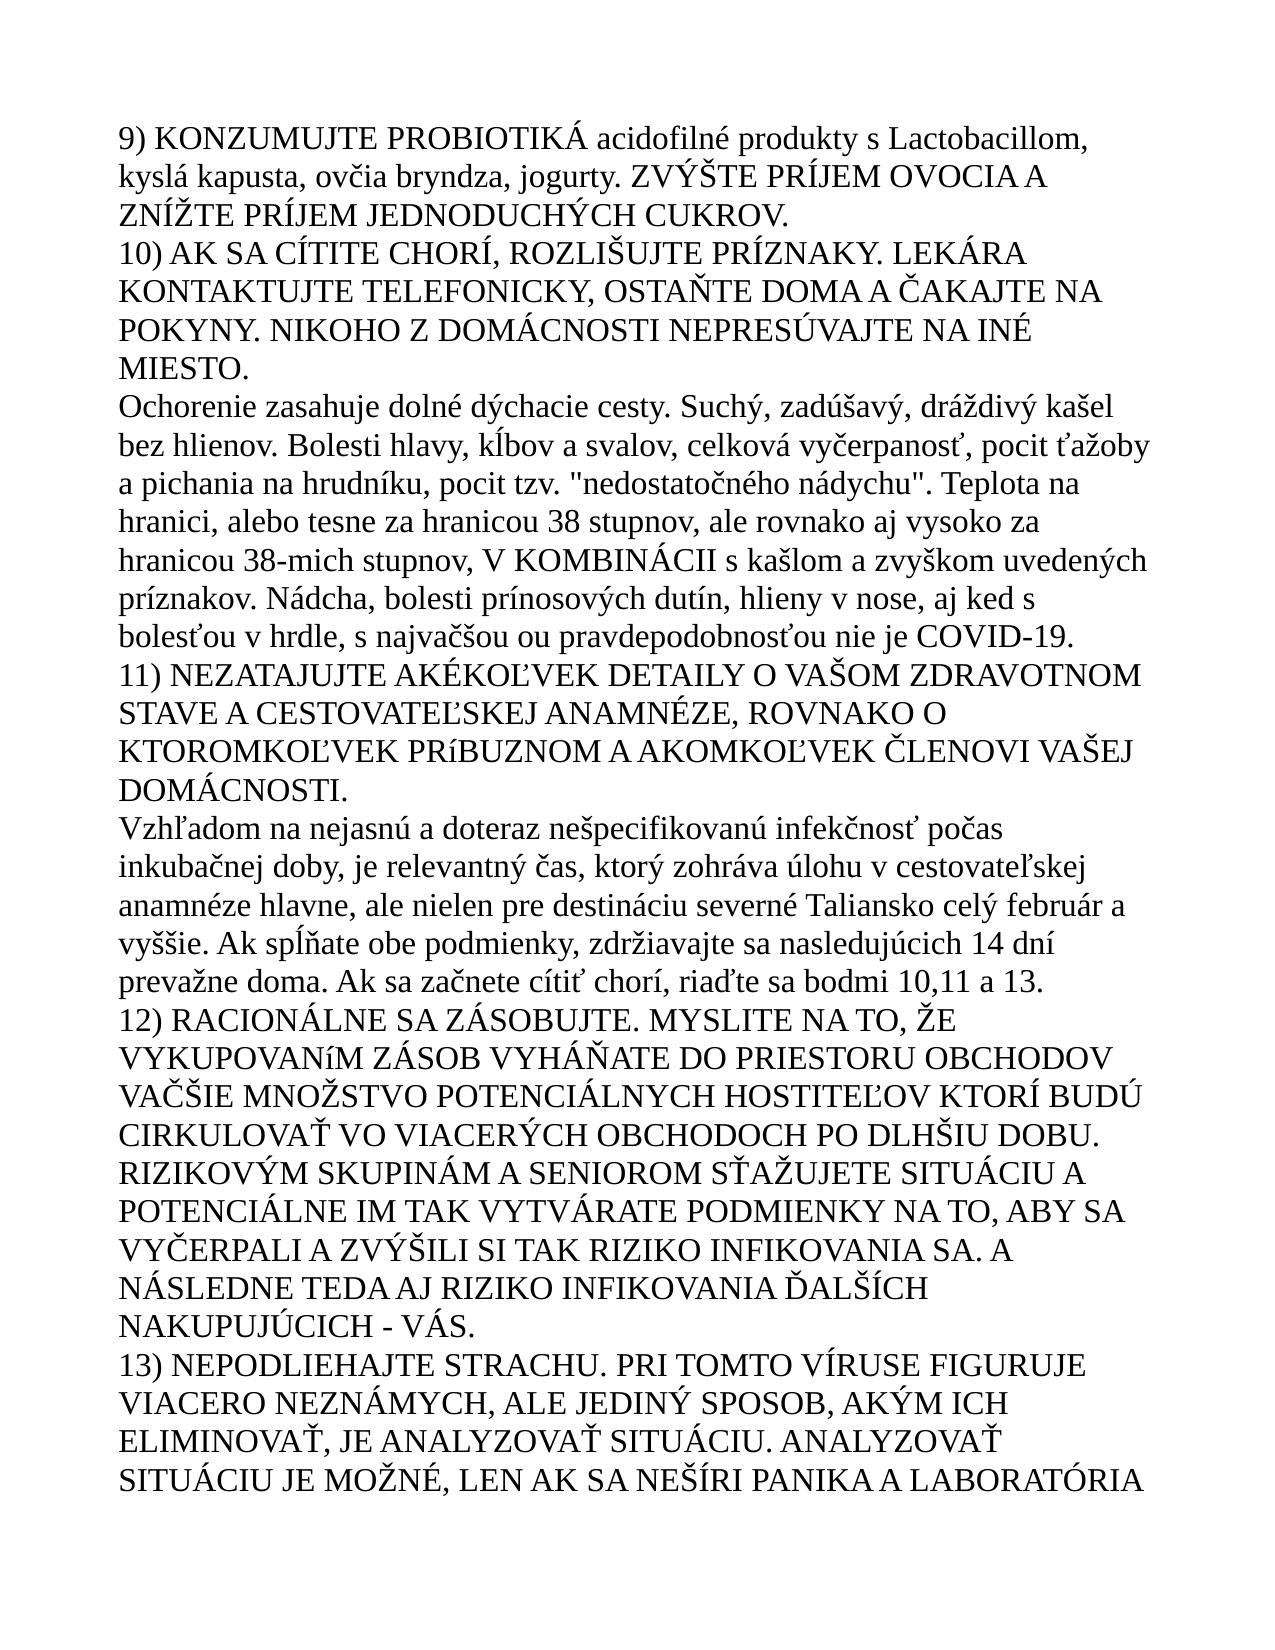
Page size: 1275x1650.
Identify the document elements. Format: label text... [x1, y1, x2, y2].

text 11) NEZATAJUJTE AKÉKOĽVEK DETAILY O VAŠOM ZDRAVOTNOM STAVE A CESTOVATEĽSKEJ ANAMNÉZE, ROVNAKO O KTOROMKOĽVEK PRíBUZNOM A AKOMKOĽVEK ČLENOVI VAŠEJ DOMÁCNOSTI. [118, 655, 1157, 808]
text 10) AK SA CÍTITE CHORÍ, ROZLIŠUJTE PRÍZNAKY. LEKÁRA KONTAKTUJTE TELEFONICKY, OSTAŇTE DOMA A ČAKAJTE NA POKYNY. NIKOHO Z DOMÁCNOSTI NEPRESÚVAJTE NA INÉ MIESTO. [118, 233, 1157, 386]
text 12) RACIONÁLNE SA ZÁSOBUJTE. MYSLITE NA TO, ŽE VYKUPOVANíM ZÁSOB VYHÁŇATE DO PRIESTORU OBCHODOV VAČŠIE MNOŽSTVO POTENCIÁLNYCH HOSTITEĽOV KTORÍ BUDÚ CIRKULOVAŤ VO VIACERÝCH OBCHODOCH PO DLHŠIU DOBU. RIZIKOVÝM SKUPINÁM A SENIOROM SŤAŽUJETE SITUÁCIU A POTENCIÁLNE IM TAK VYTVÁRATE PODMIENKY NA TO, ABY SA VYČERPALI A ZVÝŠILI SI TAK RIZIKO INFIKOVANIA SA. A NÁSLEDNE TEDA AJ RIZIKO INFIKOVANIA ĎALŠÍCH NAKUPUJÚCICH - VÁS. [118, 1000, 1157, 1345]
text 9) KONZUMUJTE PROBIOTIKÁ acidofilné produkty s Lactobacillom, kyslá kapusta, ovčia bryndza, jogurty. ZVÝŠTE PRÍJEM OVOCIA A ZNÍŽTE PRÍJEM JEDNODUCHÝCH CUKROV. [118, 118, 1157, 233]
text Vzhľadom na nejasnú a doteraz nešpecifikovanú infekčnosť počas inkubačnej doby, je relevantný čas, ktorý zohráva úlohu v cestovateľskej anamnéze hlavne, ale nielen pre destináciu severné Taliansko celý február a vyššie. Ak spĺňate obe podmienky, zdržiavajte sa nasledujúcich 14 dní prevažne doma. Ak sa začnete cítiť chorí, riaďte sa bodmi 10,11 a 13. [118, 808, 1157, 1000]
text 13) NEPODLIEHAJTE STRACHU. PRI TOMTO VÍRUSE FIGURUJE VIACERO NEZNÁMYCH, ALE JEDINÝ SPOSOB, AKÝM ICH ELIMINOVAŤ, JE ANALYZOVAŤ SITUÁCIU. ANALYZOVAŤ SITUÁCIU JE MOŽNÉ, LEN AK SA NEŠÍRI PANIKA A LABORATÓRIA [118, 1345, 1157, 1498]
text Ochorenie zasahuje dolné dýchacie cesty. Suchý, zadúšavý, dráždivý kašel bez hlienov. Bolesti hlavy, kĺbov a svalov, celková vyčerpanosť, pocit ťažoby a pichania na hrudníku, pocit tzv. "nedostatočného nádychu". Teplota na hranici, alebo tesne za hranicou 38 stupnov, ale rovnako aj vysoko za hranicou 38-mich stupnov, V KOMBINÁCII s kašlom a zvyškom uvedených príznakov. Nádcha, bolesti prínosových dutín, hlieny v nose, aj ked s bolesťou v hrdle, s najvačšou ou pravdepodobnosťou nie je COVID-19. [118, 386, 1157, 655]
